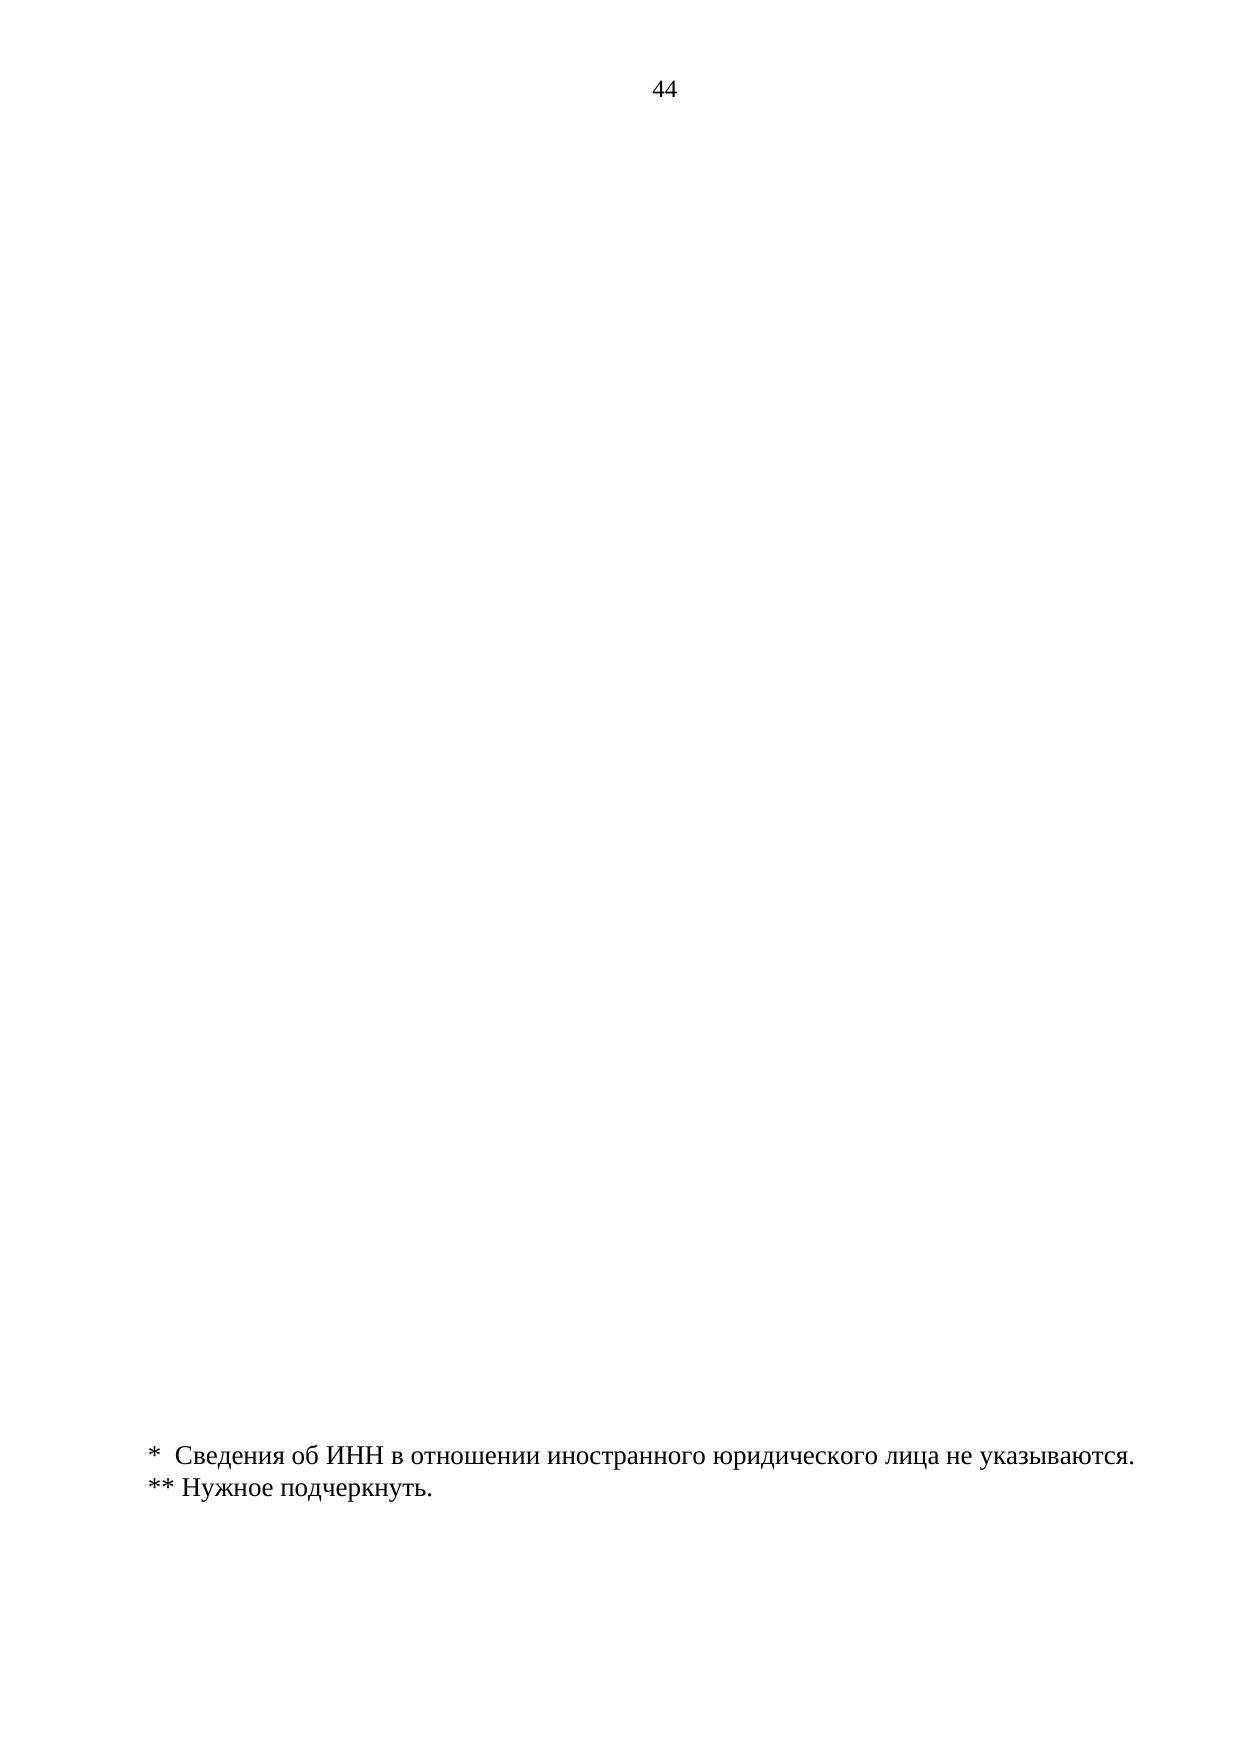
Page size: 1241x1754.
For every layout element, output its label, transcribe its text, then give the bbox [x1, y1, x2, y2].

text * Сведения об ИНН в отношении иностранного юридического лица не указываются. [148, 1439, 1181, 1471]
text ** Нужное подчеркнуть. [148, 1471, 1181, 1502]
